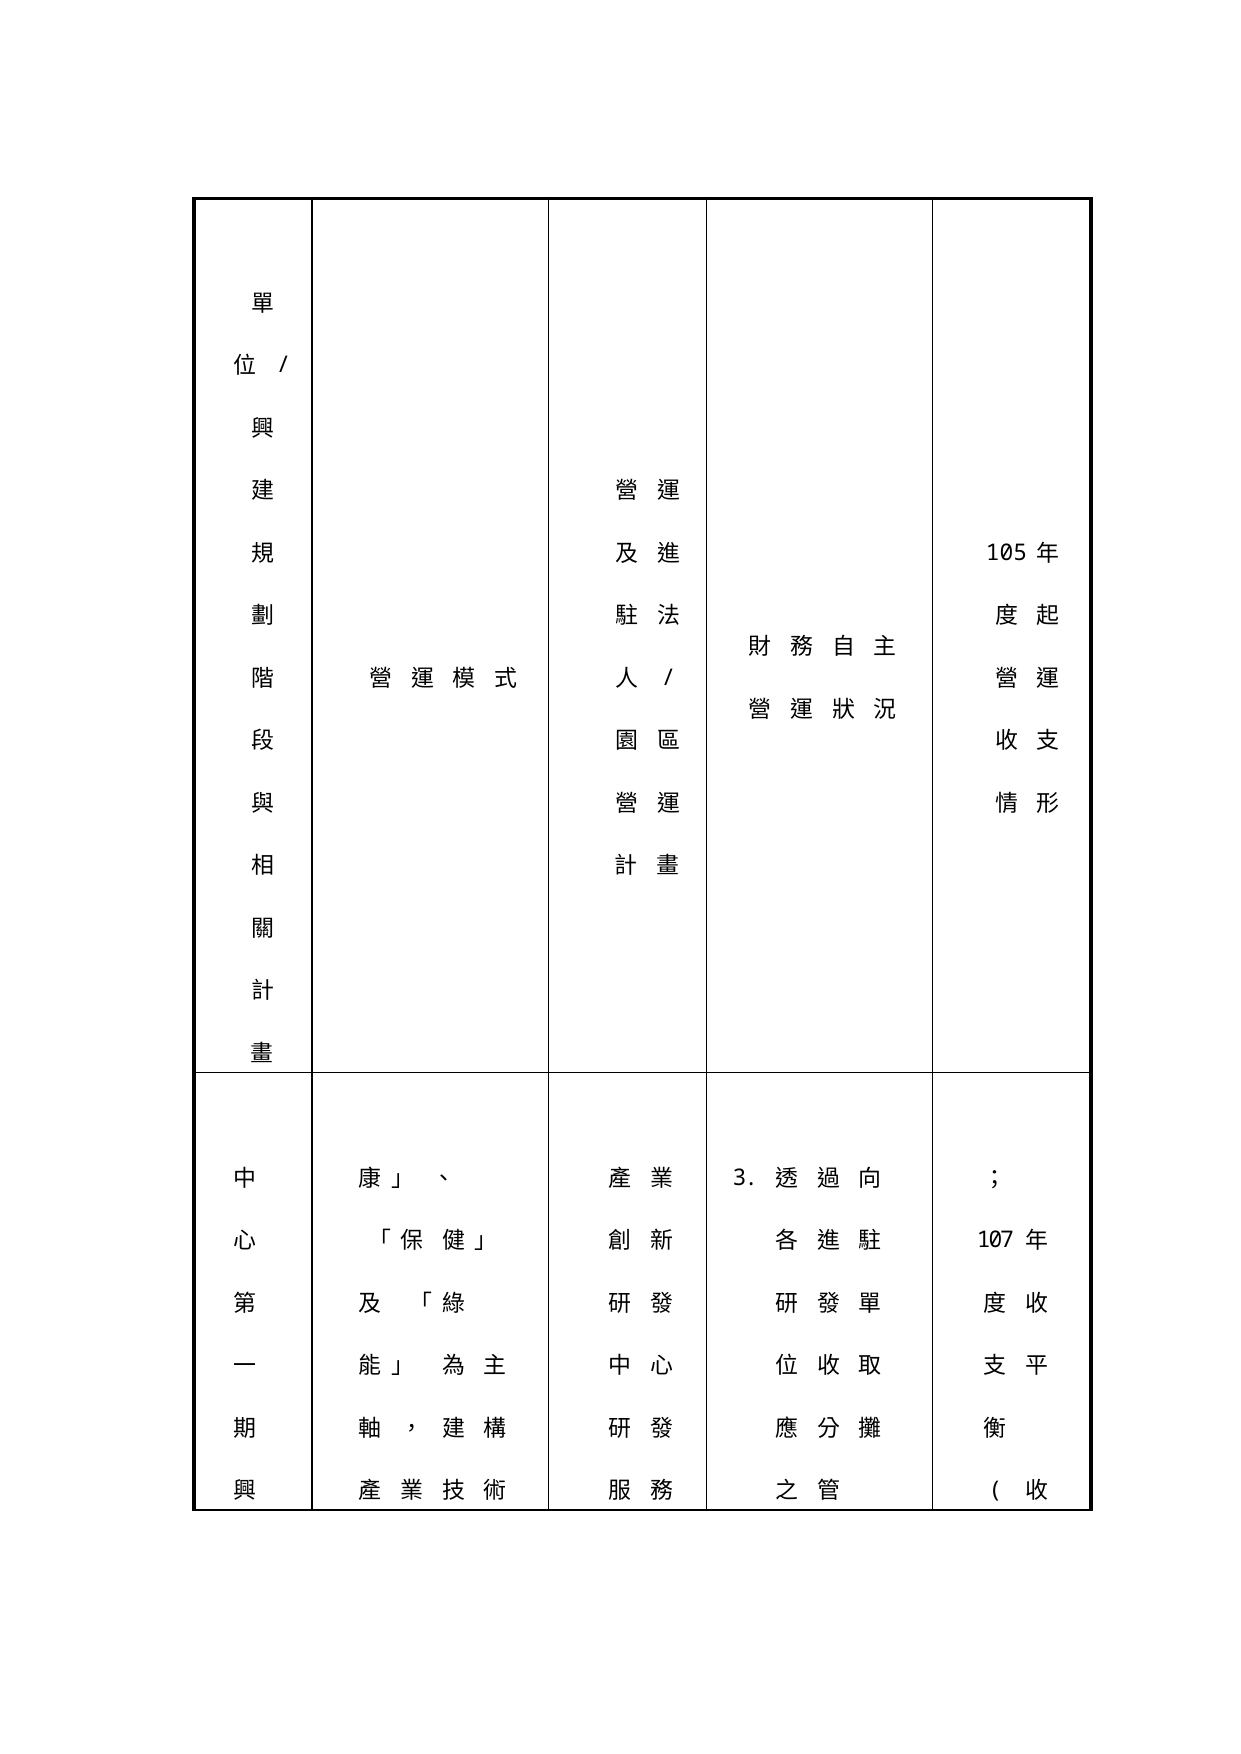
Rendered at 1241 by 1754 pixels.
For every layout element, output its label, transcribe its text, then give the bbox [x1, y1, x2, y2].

table_cell 中心第一期興 [196, 1073, 311, 1509]
table_header 105年度起營運收支情形 [933, 200, 1089, 1072]
table_header 營運及進駐法人/園區營運計畫 [549, 200, 706, 1072]
table_cell 康」、「保健」及「綠能」為主軸，建構產業技術 [313, 1073, 548, 1509]
table_cell ； 107年度收支平衡(收 [933, 1073, 1089, 1509]
table_header 單位/興建規劃階段與相關計畫 [196, 200, 311, 1072]
table_header 財務自主營運狀況 [707, 200, 932, 1072]
table_cell 3.透過向各進駐研發單位收取應分攤之管 [707, 1073, 932, 1509]
table_header 營運模式 [313, 200, 548, 1072]
table_cell 產業創新研發中心研發服務 [549, 1073, 706, 1509]
